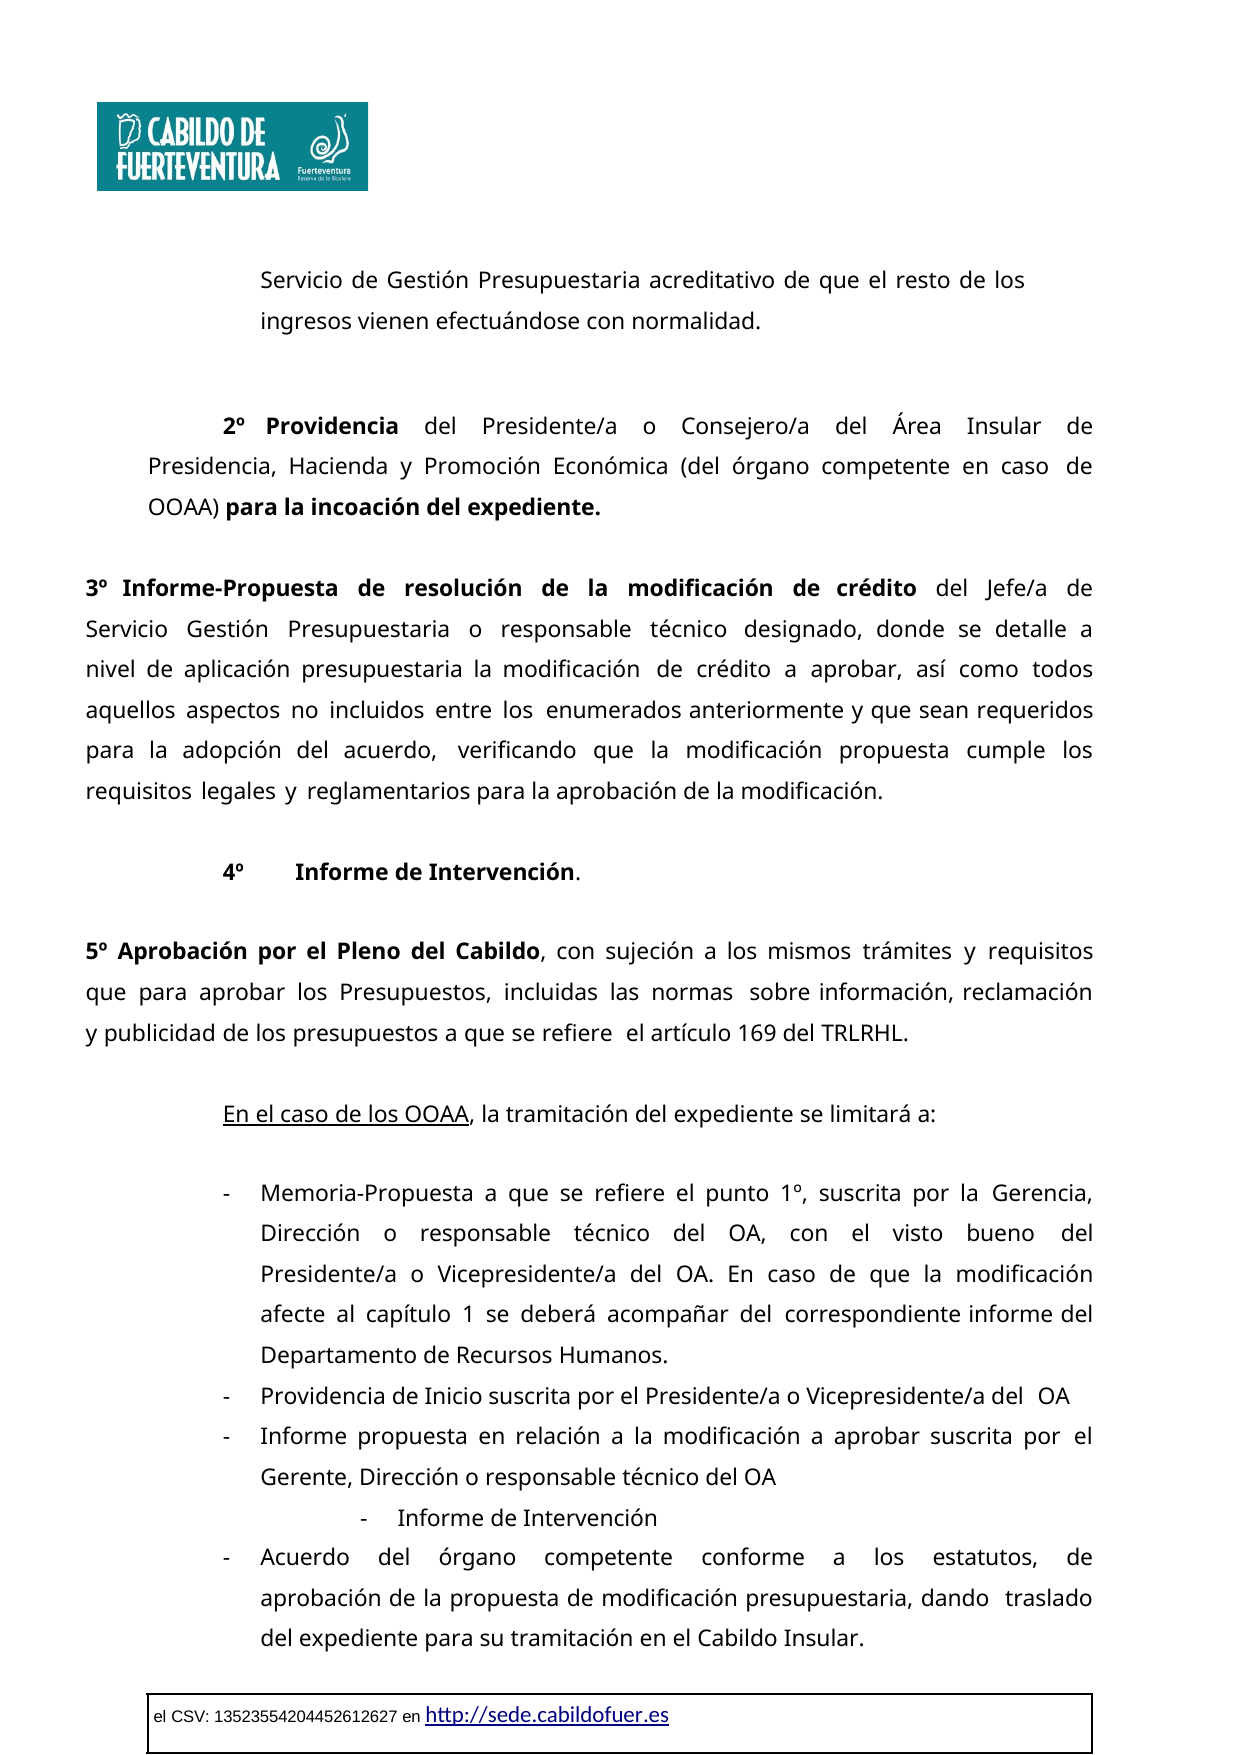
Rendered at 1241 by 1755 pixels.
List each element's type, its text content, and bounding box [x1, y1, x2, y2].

list Providencia de Inicio suscrita por el Presidente/a o Vicepresidente/a del OA [223, 1379, 1093, 1411]
text Servicio de Gestión Presupuestaria acreditativo de que el resto de los ingresos vienen efectuándose con normalidad. [260, 264, 1093, 336]
list Acuerdo del órgano competente conforme a los estatutos, de aprobación de la propuesta de modificación presupuestaria, dando traslado del expediente para su tramitación en el Cabildo Insular. [223, 1541, 1093, 1653]
text En el caso de los OOAA, la tramitación del expediente se limitará a: [223, 1098, 1107, 1129]
subtitle 4º Informe de Intervención. [223, 856, 1107, 887]
list Memoria-Propuesta a que se refiere el punto 1º, suscrita por la Gerencia, Dirección o responsable técnico del OA, con el visto bueno del Presidente/a o Vicepresidente/a del OA. En caso de que la modificación afecte al capítulo 1 se deberá acompañar del correspondiente informe del Departamento de Recursos Humanos. [223, 1176, 1093, 1370]
text 3º Informe-Propuesta de resolución de la modificación de crédito del Jefe/a de Servicio Gestión Presupuestaria o responsable técnico designado, donde se detalle a nivel de aplicación presupuestaria la modificación de crédito a aprobar, así como todos aquellos aspectos no incluidos entre los enumerados anteriormente y que sean requeridos para la adopción del acuerdo, verificando que la modificación propuesta cumple los requisitos legales y reglamentarios para la aprobación de la modificación. [85, 572, 1093, 806]
text 5º Aprobación por el Pleno del Cabildo, con sujeción a los mismos trámites y requisitos que para aprobar los Presupuestos, incluidas las normas sobre información, reclamación y publicidad de los presupuestos a que se refiere el artículo 169 del TRLRHL. [85, 935, 1093, 1048]
list Informe de Intervención [360, 1501, 1107, 1533]
list Informe propuesta en relación a la modificación a aprobar suscrita por el Gerente, Dirección o responsable técnico del OA [223, 1420, 1093, 1492]
text 2º Providencia del Presidente/a o Consejero/a del Área Insular de Presidencia, Hacienda y Promoción Económica (del órgano competente en caso de OOAA) para la incoación del expediente. [148, 410, 1093, 522]
